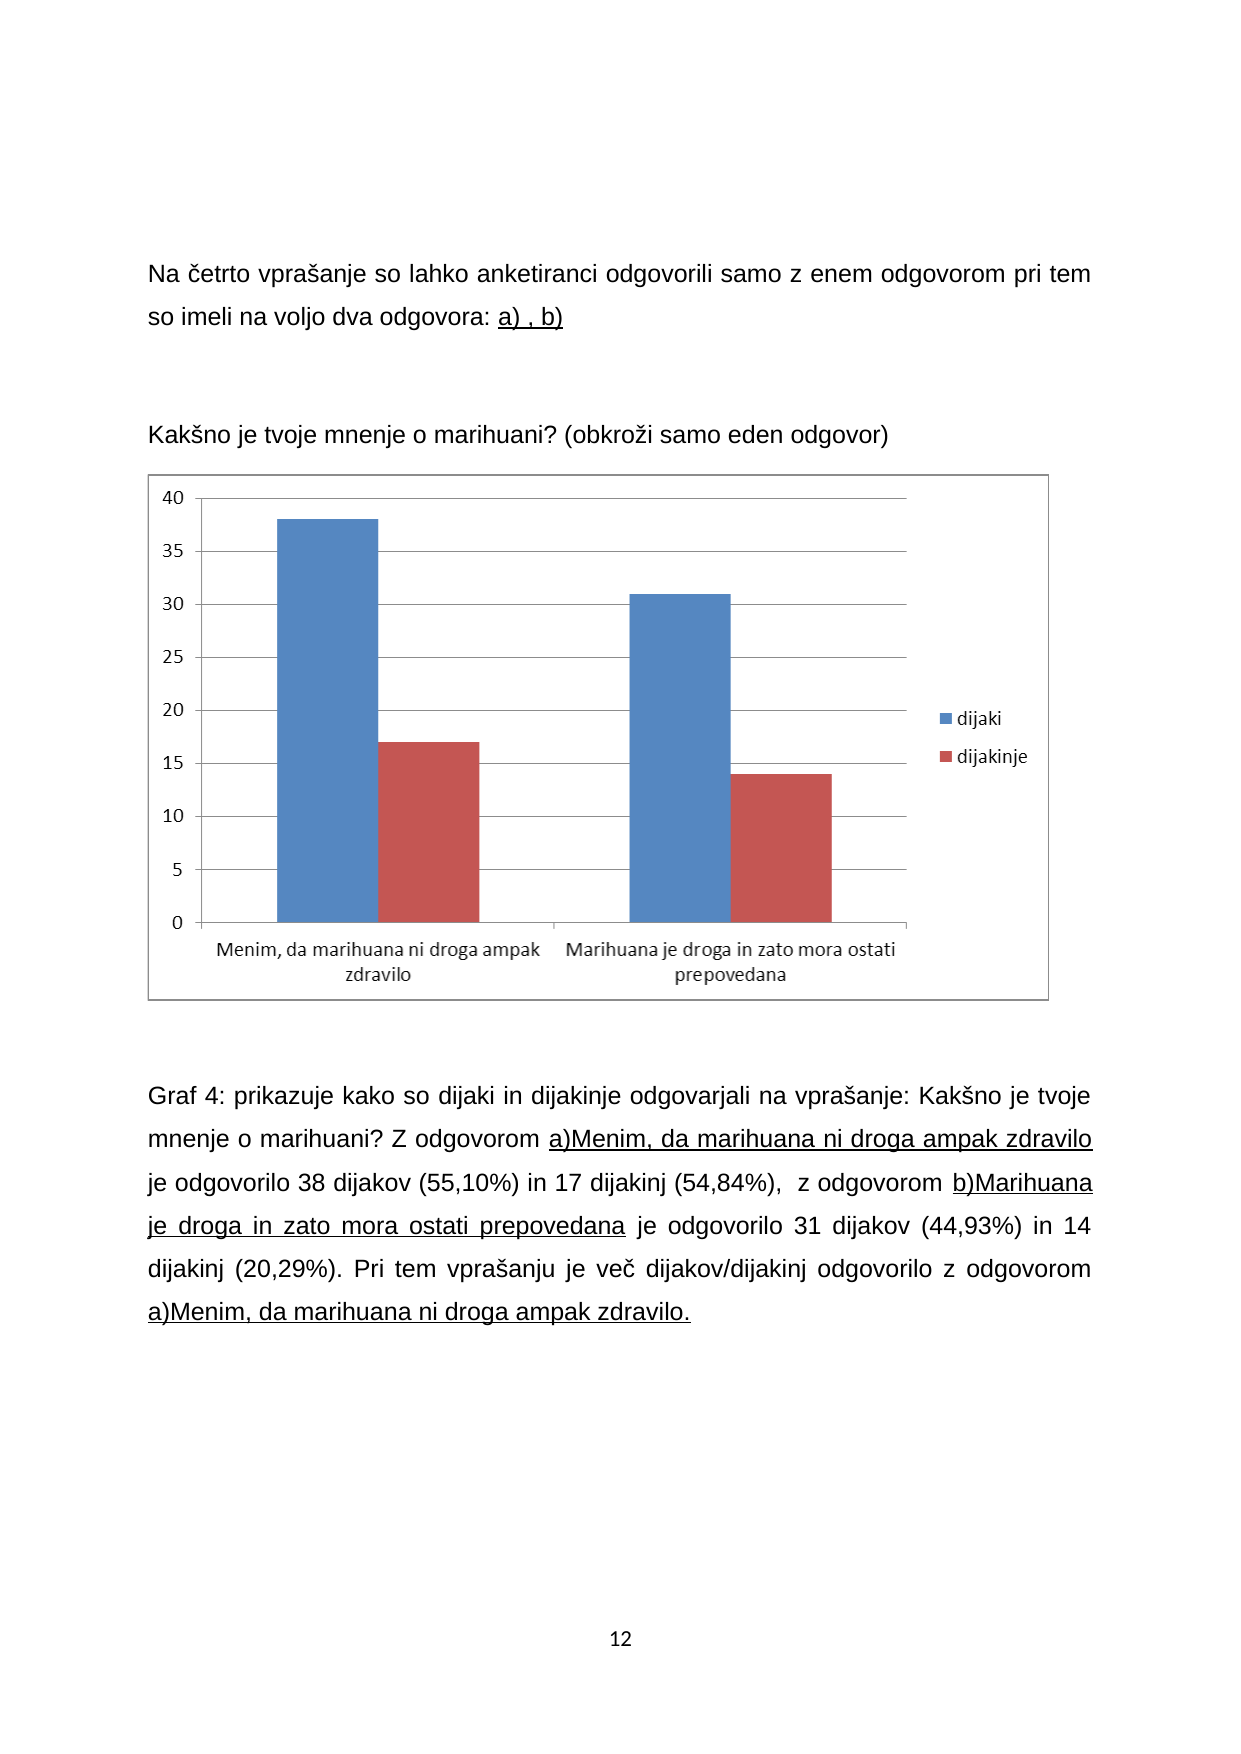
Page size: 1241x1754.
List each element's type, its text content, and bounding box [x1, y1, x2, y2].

text Graf 4: prikazuje kako so dijaki in dijakinje odgovarjali na vprašanje: Kakšno je tvoje mnenje o marihuani? Z odgovorom a)Menim, da marihuana ni droga ampak zdravilo je odgovorilo 38 dijakov (55,10%) in 17 dijakinj (54,84%), z odgovorom b)Marihuana je droga in zato mora ostati prepovedana je odgovorilo 31 dijakov (44,93%) in 14 dijakinj (20,29%). Pri tem vprašanju je več dijakov/dijakinj odgovorilo z odgovorom a)Menim, da marihuana ni droga ampak zdravilo. [148, 1081, 1093, 1326]
text Na četrto vprašanje so lahko anketiranci odgovorili samo z enem odgovorom pri tem so imeli na voljo dva odgovora: a) , b) [148, 259, 1093, 331]
text Kakšno je tvoje mnenje o marihuani? (obkroži samo eden odgovor) [148, 420, 1093, 449]
